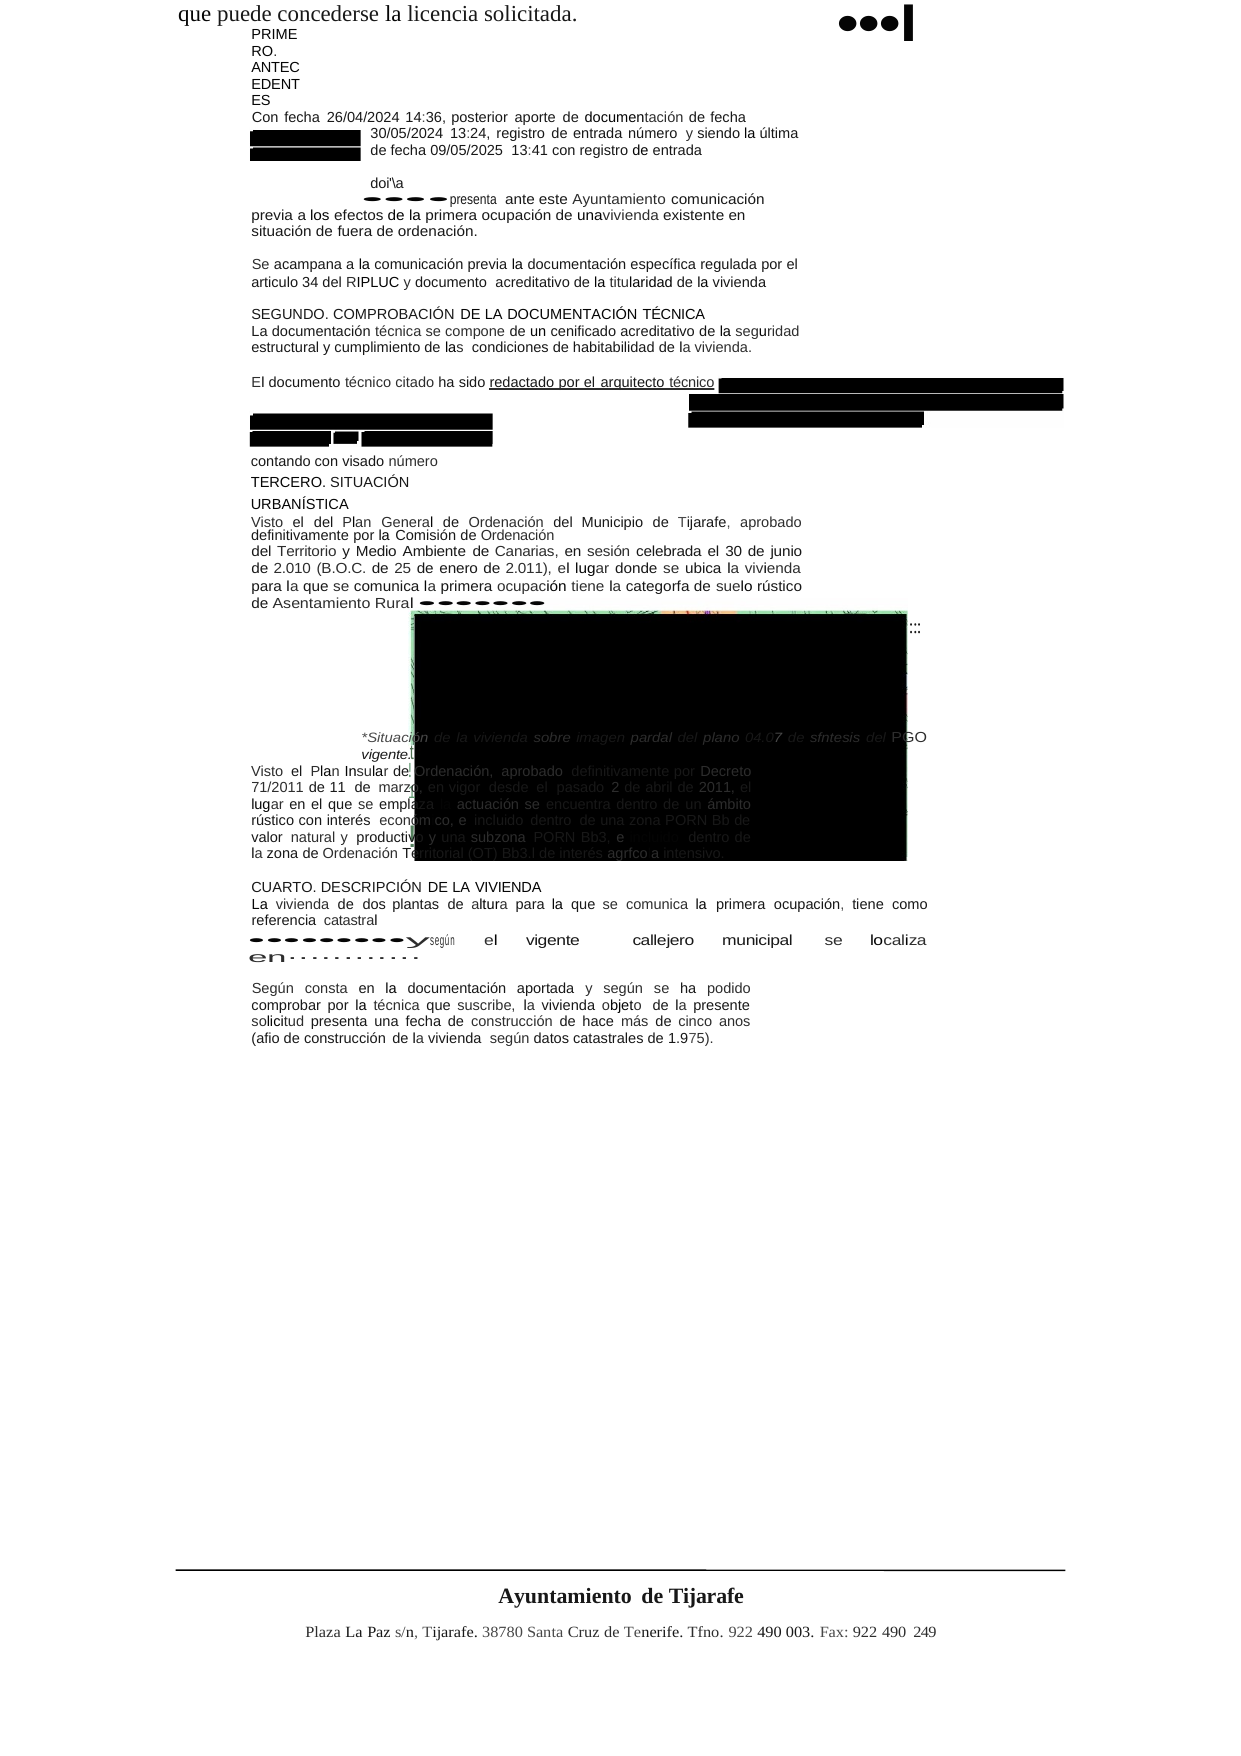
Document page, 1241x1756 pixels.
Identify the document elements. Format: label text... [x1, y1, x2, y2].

text Visto el Plan Insular de Ordenación, aprobado definitivamente por Decreto 71/2011 de 11 de marzo, en vigor desde el pasado 2 de abril de 2011, el lugar en el que se emplaza la actuación se encuentra dentro de un ámbito rústico con interés económico, e incluido dentro de una zona PORN Bb de valor natural y productivo y una subzona PORN Bb3, e incluido dentro de la zona de Ordenación Territorial (OT) Bb3.l de interés agrfcola intensivo. [251, 763, 751, 862]
text PRIMERO. ANTECEDENTES [251, 26, 301, 109]
text •••I [837, 26, 927, 44]
text del Territorio y Medio Ambiente de Canarias, en sesión celebrada el 30 de junio de 2.010 (B.O.C. de 25 de enero de 2.011), el lugar donde se ubica la vivienda para la que se comunica la primera ocupación tiene la categorfa de suelo rústico de Asentamiento Rural ••••••• [251, 543, 802, 611]
text que puede concederse la licencia solicitada. [177, 0, 750, 26]
text Se acampana a la comunicación previa la documentación específica regulada por el articulo 34 del RIPLUC y documento acreditativo de la titularidad de la vivienda [251, 256, 798, 290]
text Con fecha 26/04/2024 14:36, posterior aporte de documentación de fecha 30/05/2024 13:24, registro de entrada número y siendo la última de fecha 09/05/2025 13:41 con registro de entrada doi'\a [252, 109, 800, 191]
text [249, 391, 491, 410]
text contando con visado número TERCERO. SITUACIÓN URBANÍSTICA [249, 447, 491, 513]
text •••••••••ysegún el vigente callejero municipal se localiza en············ [248, 932, 927, 965]
text ••••presenta ante este Ayuntamiento comunicación previa a los efectos de la primera ocupación de unavivienda existente en situación de fuera de ordenación. [251, 192, 800, 239]
text La vivienda de dos plantas de altura para la que se comunica la primera ocupación, tiene como referencia catastral [251, 896, 927, 929]
text Según consta en la documentación aportada y según se ha podido comprobar por la técnica que suscribe, la vivienda objeto de la presente solicitud presenta una fecha de construcción de hace más de cinco anos (afio de construcción de la vivienda según datos catastrales de 1.975). [251, 980, 751, 1046]
text ::: [909, 614, 927, 638]
text CUARTO. DESCRIPCIÓN DE LA VIVIENDA [251, 879, 927, 896]
text La documentación técnica se compone de un cenificado acreditativo de la seguridad estructural y cumplimiento de las condiciones de habitabilidad de la vivienda. [251, 323, 799, 356]
text El documento técnico citado ha sido redactado por el arquitecto técnico [251, 373, 802, 390]
text Visto el del Plan General de Ordenación del Municipio de Tijarafe, aprobado definitivamente por la Comisión de Ordenación [251, 518, 802, 543]
text SEGUNDO. COMPROBACIÓN DE LA DOCUMENTACIÓN TÉCNICA [251, 306, 802, 323]
